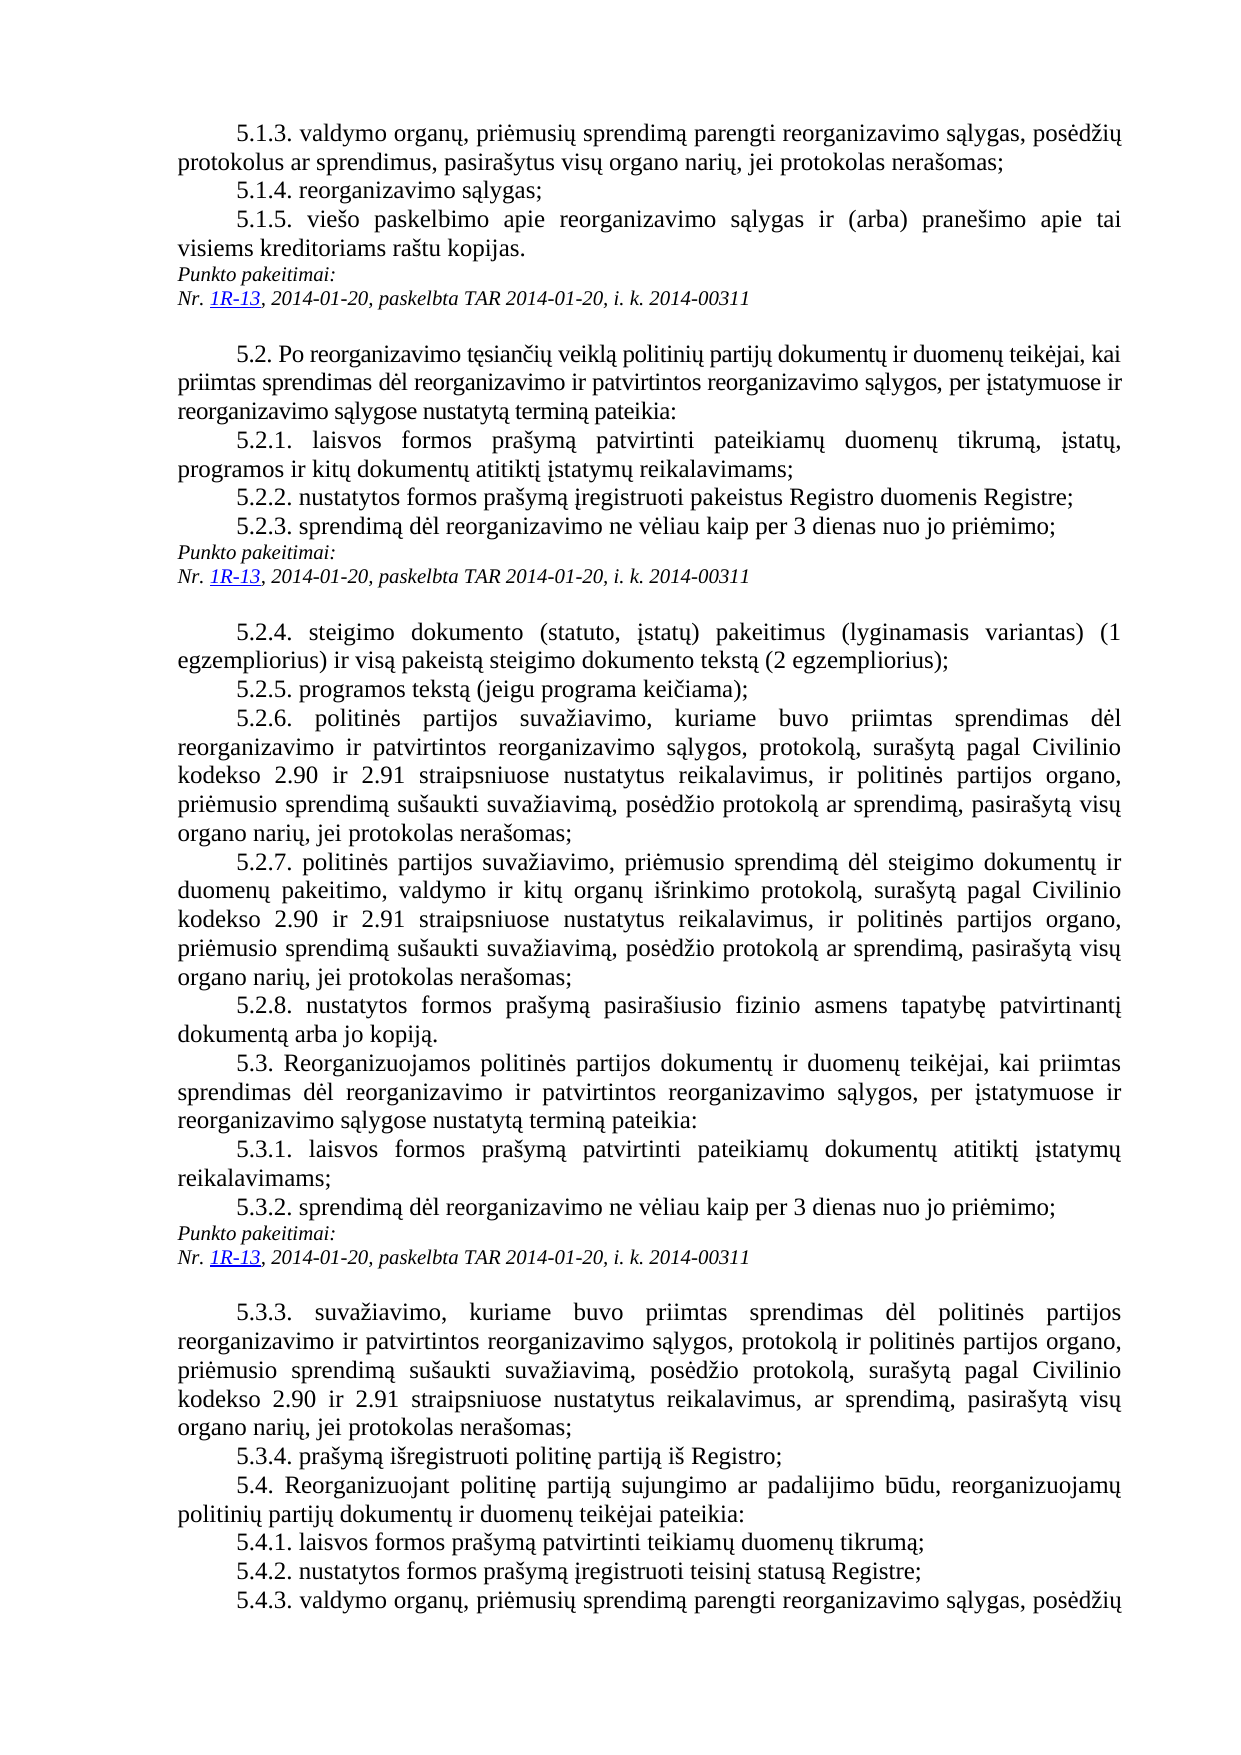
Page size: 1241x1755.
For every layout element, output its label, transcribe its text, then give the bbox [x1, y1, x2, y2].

text Nr. 1R-13, 2014-01-20, paskelbta TAR 2014-01-20, i. k. 2014-00311 [177, 1245, 1122, 1269]
text 5.3.2. sprendimą dėl reorganizavimo ne vėliau kaip per 3 dienas nuo jo priėmimo; [177, 1192, 1122, 1221]
text 5.1.3. valdymo organų, priėmusių sprendimą parengti reorganizavimo sąlygas, posėdžių protokolus ar sprendimus, pasirašytus visų organo narių, jei protokolas nerašomas; [177, 118, 1122, 176]
text 5.2.4. steigimo dokumento (statuto, įstatų) pakeitimus (lyginamasis variantas) (1 egzempliorius) ir visą pakeistą steigimo dokumento tekstą (2 egzempliorius); [177, 617, 1122, 674]
text 5.2.2. nustatytos formos prašymą įregistruoti pakeistus Registro duomenis Registre; [177, 482, 1122, 511]
text 5.1.4. reorganizavimo sąlygas; [177, 176, 1122, 204]
text 5.2.6. politinės partijos suvažiavimo, kuriame buvo priimtas sprendimas dėl reorganizavimo ir patvirtintos reorganizavimo sąlygos, protokolą, surašytą pagal Civilinio kodekso 2.90 ir 2.91 straipsniuose nustatytus reikalavimus, ir politinės partijos organo, priėmusio sprendimą sušaukti suvažiavimą, posėdžio protokolą ar sprendimą, pasirašytą visų organo narių, jei protokolas nerašomas; [177, 703, 1122, 847]
text 5.2. Po reorganizavimo tęsiančių veiklą politinių partijų dokumentų ir duomenų teikėjai, kai priimtas sprendimas dėl reorganizavimo ir patvirtintos reorganizavimo sąlygos, per įstatymuose ir reorganizavimo sąlygose nustatytą terminą pateikia: [177, 339, 1122, 425]
text 5.3.3. suvažiavimo, kuriame buvo priimtas sprendimas dėl politinės partijos reorganizavimo ir patvirtintos reorganizavimo sąlygos, protokolą ir politinės partijos organo, priėmusio sprendimą sušaukti suvažiavimą, posėdžio protokolą, surašytą pagal Civilinio kodekso 2.90 ir 2.91 straipsniuose nustatytus reikalavimus, ar sprendimą, pasirašytą visų organo narių, jei protokolas nerašomas; [177, 1297, 1122, 1441]
text 5.2.3. sprendimą dėl reorganizavimo ne vėliau kaip per 3 dienas nuo jo priėmimo; [177, 511, 1122, 540]
text Punkto pakeitimai: [177, 262, 1122, 286]
text 5.2.5. programos tekstą (jeigu programa keičiama); [177, 674, 1122, 703]
text 5.2.1. laisvos formos prašymą patvirtinti pateikiamų duomenų tikrumą, įstatų, programos ir kitų dokumentų atitiktį įstatymų reikalavimams; [177, 425, 1122, 482]
text 5.4.2. nustatytos formos prašymą įregistruoti teisinį statusą Registre; [177, 1556, 1122, 1585]
text 5.4.3. valdymo organų, priėmusių sprendimą parengti reorganizavimo sąlygas, posėdžių [177, 1585, 1122, 1614]
text 5.3. Reorganizuojamos politinės partijos dokumentų ir duomenų teikėjai, kai priimtas sprendimas dėl reorganizavimo ir patvirtintos reorganizavimo sąlygos, per įstatymuose ir reorganizavimo sąlygose nustatytą terminą pateikia: [177, 1048, 1122, 1134]
text 5.4. Reorganizuojant politinę partiją sujungimo ar padalijimo būdu, reorganizuojamų politinių partijų dokumentų ir duomenų teikėjai pateikia: [177, 1470, 1122, 1527]
text Nr. 1R-13, 2014-01-20, paskelbta TAR 2014-01-20, i. k. 2014-00311 [177, 286, 1122, 310]
text Punkto pakeitimai: [177, 1221, 1122, 1245]
text 5.2.8. nustatytos formos prašymą pasirašiusio fizinio asmens tapatybę patvirtinantį dokumentą arba jo kopiją. [177, 991, 1122, 1048]
text 5.2.7. politinės partijos suvažiavimo, priėmusio sprendimą dėl steigimo dokumentų ir duomenų pakeitimo, valdymo ir kitų organų išrinkimo protokolą, surašytą pagal Civilinio kodekso 2.90 ir 2.91 straipsniuose nustatytus reikalavimus, ir politinės partijos organo, priėmusio sprendimą sušaukti suvažiavimą, posėdžio protokolą ar sprendimą, pasirašytą visų organo narių, jei protokolas nerašomas; [177, 847, 1122, 991]
text Punkto pakeitimai: [177, 540, 1122, 564]
text 5.3.1. laisvos formos prašymą patvirtinti pateikiamų dokumentų atitiktį įstatymų reikalavimams; [177, 1134, 1122, 1192]
text 5.4.1. laisvos formos prašymą patvirtinti teikiamų duomenų tikrumą; [177, 1527, 1122, 1556]
text Nr. 1R-13, 2014-01-20, paskelbta TAR 2014-01-20, i. k. 2014-00311 [177, 564, 1122, 588]
text 5.3.4. prašymą išregistruoti politinę partiją iš Registro; [177, 1441, 1122, 1470]
text 5.1.5. viešo paskelbimo apie reorganizavimo sąlygas ir (arba) pranešimo apie tai visiems kreditoriams raštu kopijas. [177, 204, 1122, 262]
